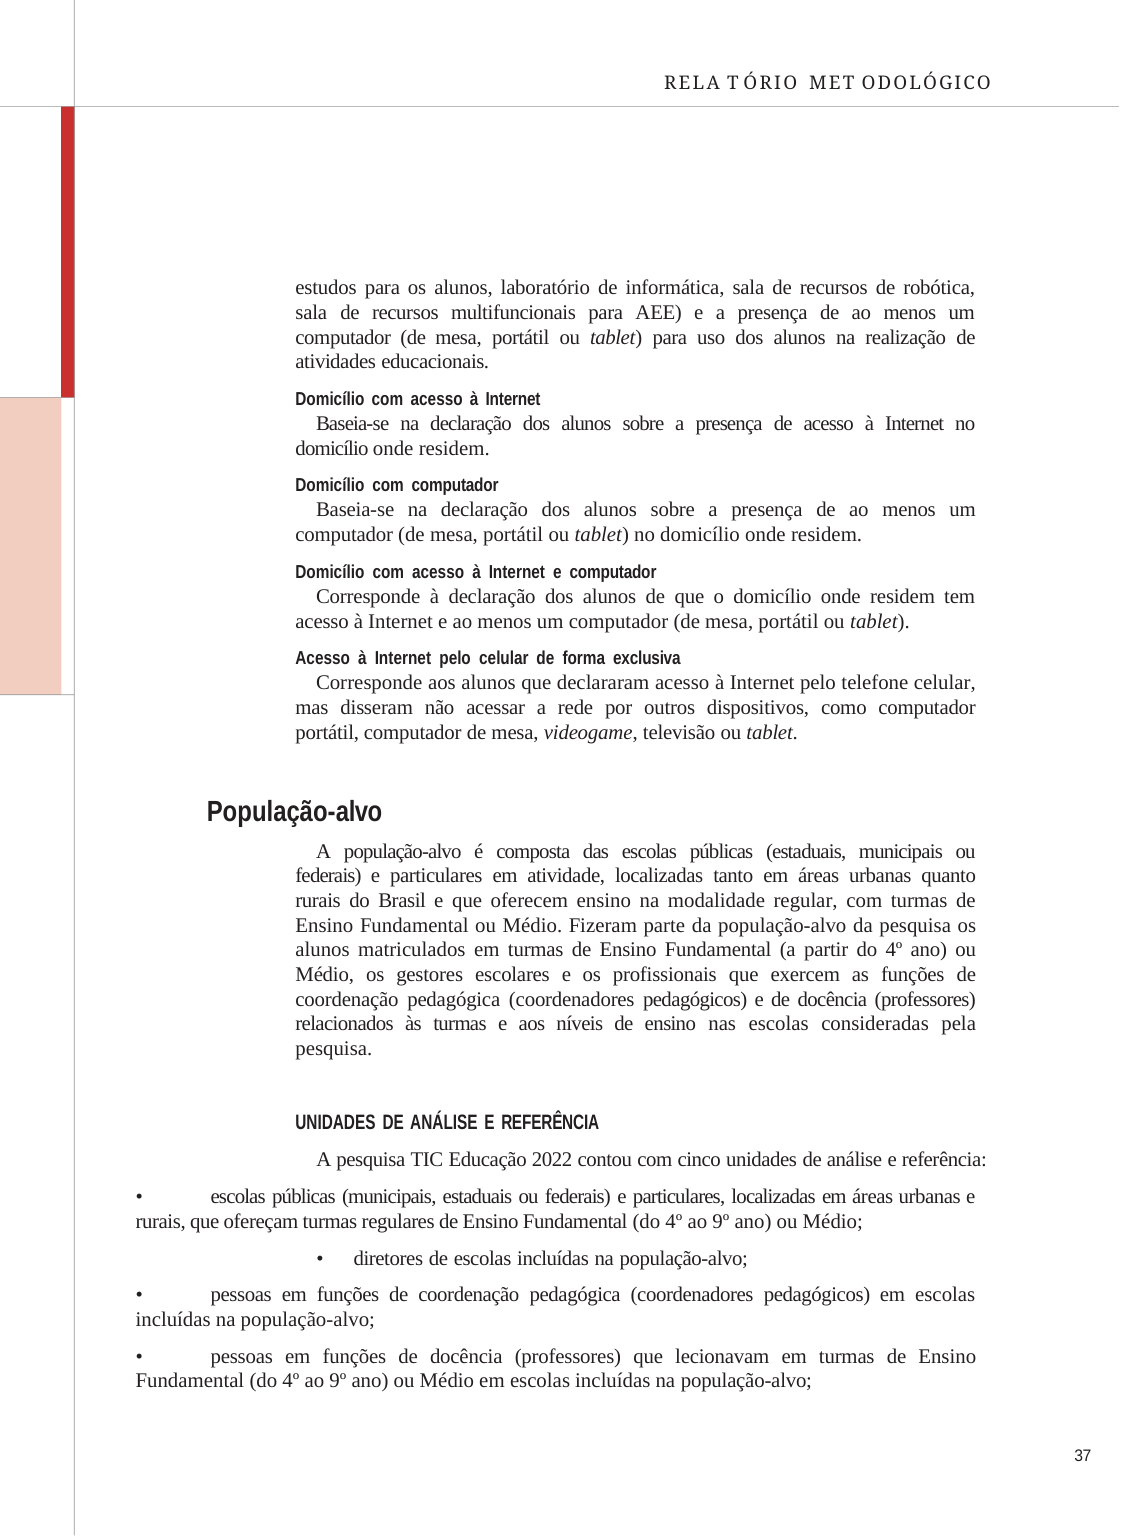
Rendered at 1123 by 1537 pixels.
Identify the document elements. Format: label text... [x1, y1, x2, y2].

text Corresponde à declaração dos alunos de que o domicílio onde residem tem acesso à Internet e ao menos um computador (de mesa, portátil ou tablet). [295, 584, 976, 633]
text Domicílio com acesso à Internet [295, 388, 987, 409]
text Baseia-se na declaração dos alunos sobre a presença de acesso à Internet no domicílio onde residem. [295, 411, 976, 460]
text Corresponde aos alunos que declararam acesso à Internet pelo telefone celular, mas disseram não acessar a rede por outros dispositivos, como computador portátil, computador de mesa, videogame, televisão ou tablet. [295, 670, 976, 744]
list pessoas em funções de docência (professores) que lecionavam em turmas de Ensino Fundamental (do 4º ao 9º ano) ou Médio em escolas incluídas na população-alvo; [135, 1344, 976, 1392]
list diretores de escolas incluídas na população-alvo; [316, 1245, 987, 1269]
list pessoas em funções de coordenação pedagógica (coordenadores pedagógicos) em escolas incluídas na população-alvo; [135, 1282, 975, 1331]
subtitle UNIDADES DE ANÁLISE E REFERÊNCIA [295, 1110, 987, 1134]
text Baseia-se na declaração dos alunos sobre a presença de ao menos um computador (de mesa, portátil ou tablet) no domicílio onde residem. [295, 497, 976, 546]
text Acesso à Internet pelo celular de forma exclusiva [295, 647, 987, 669]
list escolas públicas (municipais, estaduais ou federais) e particulares, localizadas em áreas urbanas e rurais, que ofereçam turmas regulares de Ensino Fundamental (do 4º ao 9º ano) ou Médio; [135, 1184, 976, 1233]
subtitle População-alvo [207, 794, 987, 827]
text A população-alvo é composta das escolas públicas (estaduais, municipais ou federais) e particulares em atividade, localizadas tanto em áreas urbanas quanto rurais do Brasil e que oferecem ensino na modalidade regular, com turmas de Ensino Fundamental ou Médio. Fizeram parte da população-alvo da pesquisa os alunos matriculados em turmas de Ensino Fundamental (a partir do 4º ano) ou Médio, os gestores escolares e os profissionais que exercem as funções de coordenação pedagógica (coordenadores pedagógicos) e de docência (professores) relacionados às turmas e aos níveis de ensino nas escolas consideradas pela pesquisa. [295, 838, 976, 1060]
text estudos para os alunos, laboratório de informática, sala de recursos de robótica, sala de recursos multifuncionais para AEE) e a presença de ao menos um computador (de mesa, portátil ou tablet) para uso dos alunos na realização de atividades educacionais. [295, 275, 976, 373]
text Domicílio com computador [295, 474, 987, 496]
text Domicílio com acesso à Internet e computador [295, 561, 987, 582]
text A pesquisa TIC Educação 2022 contou com cinco unidades de análise e referência: [316, 1147, 987, 1171]
